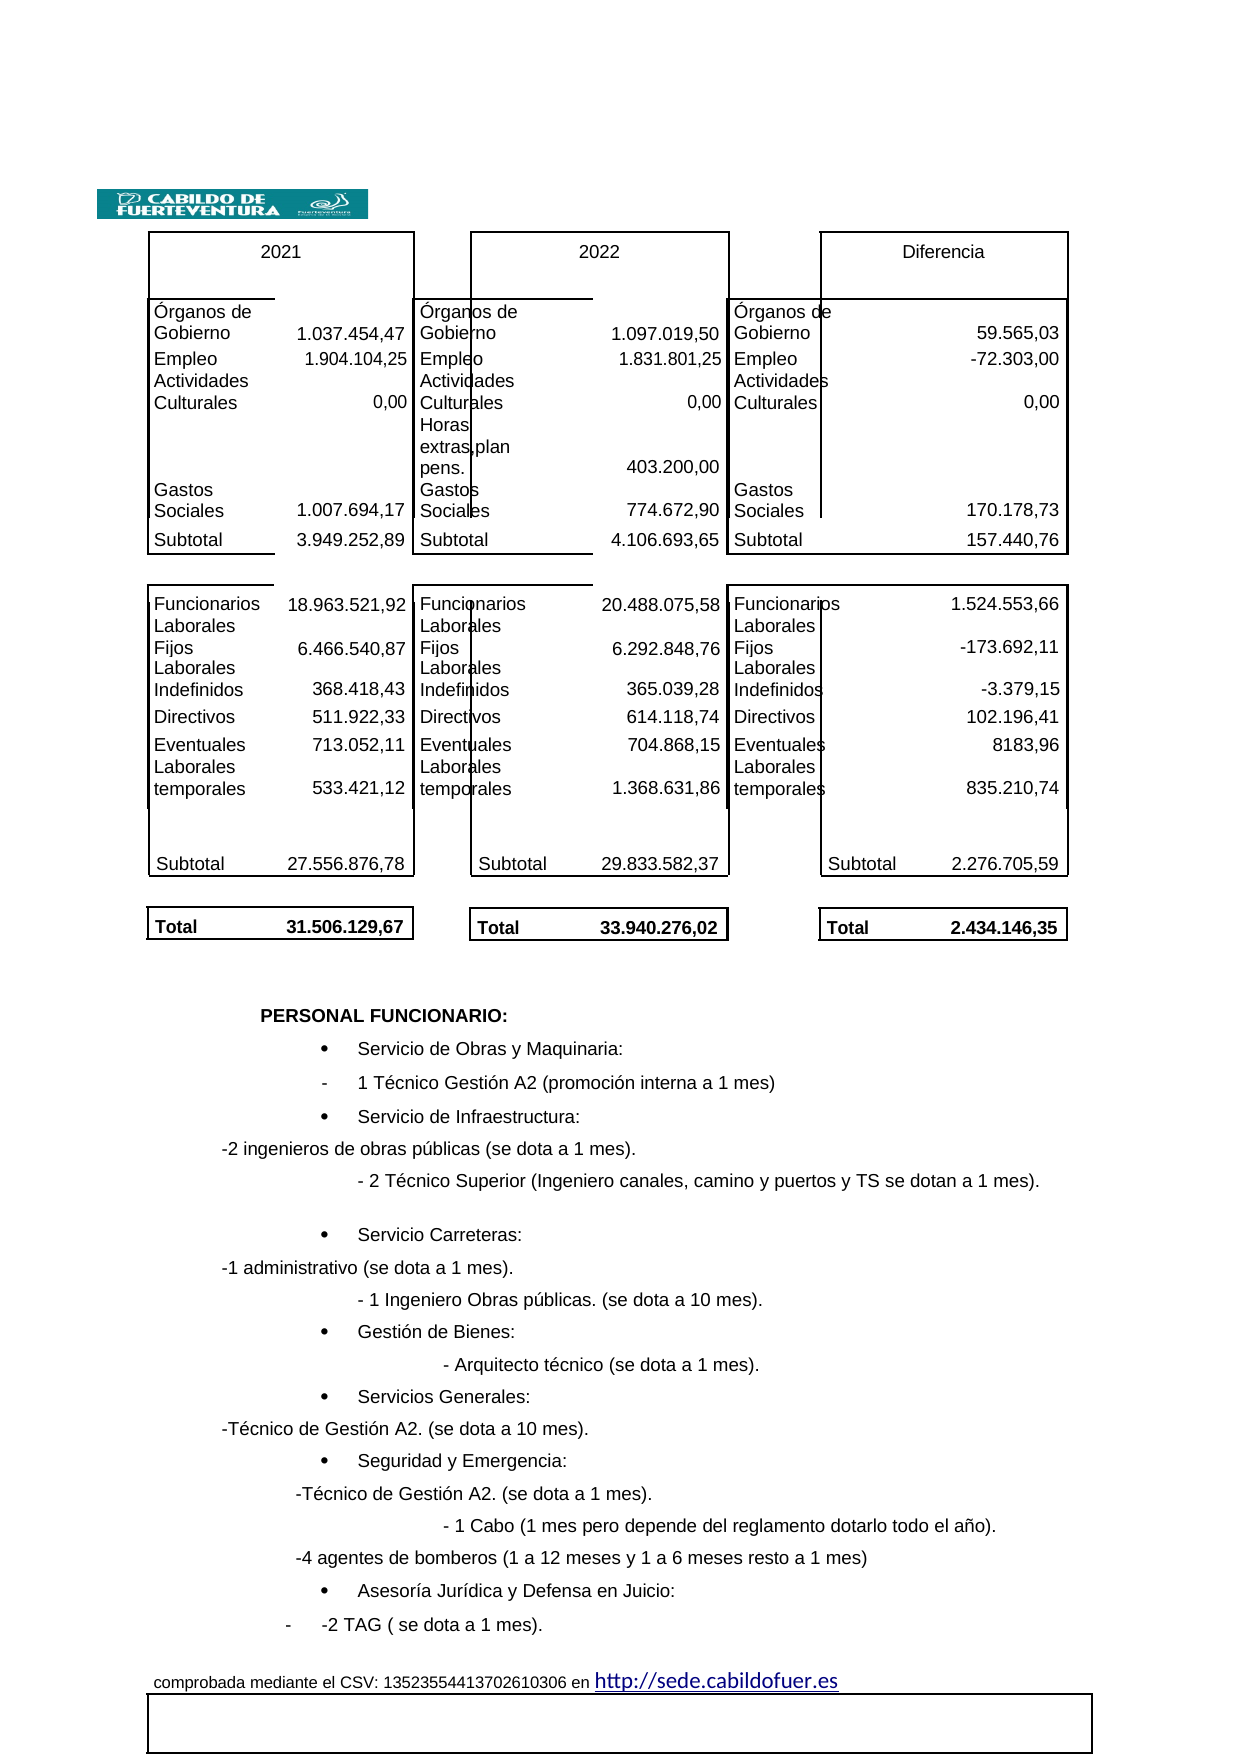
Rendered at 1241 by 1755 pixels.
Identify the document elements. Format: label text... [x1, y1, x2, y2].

table_cell 368.418,43 [274, 657, 412, 703]
table_cell Directivos [472, 703, 592, 732]
text -Técnico de Gestión A2. (se dota a 10 mes). [221, 1418, 1107, 1439]
table_header 20.488.075,58 6.292.848,76 [593, 584, 726, 657]
table_cell Laborales Indefinidos [822, 657, 942, 703]
table_cell Directivos [730, 703, 820, 732]
table_header Órganos de Gobierno [472, 300, 593, 346]
table_cell 102.196,41 [943, 703, 1066, 732]
list Seguridad y Emergencia: [321, 1450, 1107, 1472]
list -2 TAG ( se dota a 1 mes). [285, 1611, 1107, 1637]
table_cell Empleo Actividades Culturales [822, 346, 946, 414]
table_cell Empleo Actividades Culturales [150, 346, 275, 414]
list Asesoría Jurídica y Defensa en Juicio: [321, 1579, 1107, 1601]
table_header Funcionarios Laborales Fijos [149, 586, 274, 657]
table_header Órganos de Gobierno [730, 300, 820, 346]
table_cell [822, 414, 946, 478]
table_cell Laborales Indefinidos [150, 657, 274, 703]
subtitle PERSONAL FUNCIONARIO: [260, 1005, 1107, 1027]
table_cell -72.303,00 0,00 [946, 346, 1066, 414]
table_cell Laborales Indefinidos [472, 657, 592, 703]
text -2 ingenieros de obras públicas (se dota a 1 mes). [221, 1138, 1107, 1159]
list Servicio Carreteras: [321, 1224, 1107, 1246]
table_cell [275, 414, 412, 478]
table_cell -3.379,15 [943, 657, 1066, 703]
table_cell 1.831.801,25 0,00 [593, 346, 726, 414]
table_cell Directivos [150, 703, 274, 732]
table_cell 8183,96 835.210,74 [943, 732, 1066, 809]
table_cell Subtotal [414, 526, 593, 552]
list 1 Ingeniero Obras públicas. (se dota a 10 mes). [357, 1289, 1107, 1310]
table_cell 3.949.252,89 [275, 526, 412, 552]
table_cell 774.672,90 [593, 479, 726, 526]
table_cell 511.922,33 [274, 703, 412, 732]
table_cell Directivos [415, 703, 470, 732]
table_header 1.524.553,66 -173.692,11 [943, 586, 1066, 657]
table_cell Laborales Indefinidos [730, 657, 820, 703]
list Arquitecto técnico (se dota a 1 mes). [443, 1353, 1107, 1375]
text -4 agentes de bomberos (1 a 12 meses y 1 a 6 meses resto a 1 mes) [295, 1547, 1107, 1569]
list 1 Técnico Gestión A2 (promoción interna a 1 mes) [321, 1069, 1107, 1095]
list Servicio de Obras y Maquinaria: [321, 1037, 1107, 1059]
table_header 59.565,03 [946, 300, 1066, 346]
table_cell Empleo Actividades Culturales [415, 346, 470, 414]
table_cell Horas extras,plan pens. [472, 414, 593, 478]
list 1 Cabo (1 mes pero depende del reglamento dotarlo todo el año). [443, 1515, 1107, 1536]
table_cell Eventuales Laborales temporales [150, 732, 274, 809]
table_cell Eventuales Laborales temporales [472, 732, 592, 809]
list 2 Técnico Superior (Ingeniero canales, camino y puertos y TS se dotan a 1 mes). [357, 1170, 1107, 1192]
table_header Órganos de Gobierno [822, 300, 946, 346]
table_cell 1.007.694,17 [275, 479, 412, 526]
table_cell Gastos Sociales [729, 479, 946, 526]
table_header 1.037.454,47 [275, 298, 412, 346]
table_header Funcionarios Laborales Fijos [414, 586, 592, 657]
table_cell 1.904.104,25 0,00 [275, 346, 412, 414]
table_cell Horas extras,plan pens. [415, 414, 470, 478]
table_header 18.963.521,92 6.466.540,87 [274, 584, 412, 657]
table_cell 170.178,73 [946, 479, 1066, 526]
table_cell 614.118,74 [593, 703, 726, 732]
picture [97, 189, 369, 219]
list Gestión de Bienes: [321, 1321, 1107, 1343]
table_cell 4.106.693,65 [593, 526, 726, 552]
table_cell Eventuales Laborales temporales [730, 732, 820, 809]
table_cell Empleo Actividades Culturales [730, 346, 820, 414]
table_cell Subtotal [729, 526, 946, 552]
table_cell 365.039,28 [593, 657, 726, 703]
text -Técnico de Gestión A2. (se dota a 1 mes). [295, 1482, 1107, 1504]
table_cell Eventuales Laborales temporales [822, 732, 942, 809]
table_header 1.097.019,50 [593, 298, 726, 346]
table_cell [150, 414, 275, 478]
table_cell 704.868,15 1.368.631,86 [593, 732, 726, 809]
table_header Órganos de Gobierno [415, 300, 470, 346]
table_cell Laborales Indefinidos [415, 657, 470, 703]
table_cell Gastos Sociales [149, 479, 275, 526]
list Servicios Generales: [321, 1386, 1107, 1407]
table_cell [730, 414, 820, 478]
table_cell Gastos Sociales [414, 479, 593, 526]
table_header Funcionarios Laborales Fijos [729, 586, 942, 657]
table_cell 403.200,00 [593, 414, 726, 478]
list Servicio de Infraestructura: [321, 1106, 1107, 1127]
table_header Órganos de Gobierno [150, 300, 275, 346]
text -1 administrativo (se dota a 1 mes). [221, 1256, 1107, 1278]
table_cell Subtotal [149, 526, 275, 552]
table_cell Eventuales Laborales temporales [415, 732, 470, 809]
table_cell [822, 703, 942, 732]
table_cell Empleo Actividades Culturales [472, 346, 593, 414]
table_cell 157.440,76 [946, 526, 1066, 552]
table_cell 713.052,11 533.421,12 [274, 732, 412, 809]
table_cell [946, 414, 1066, 478]
